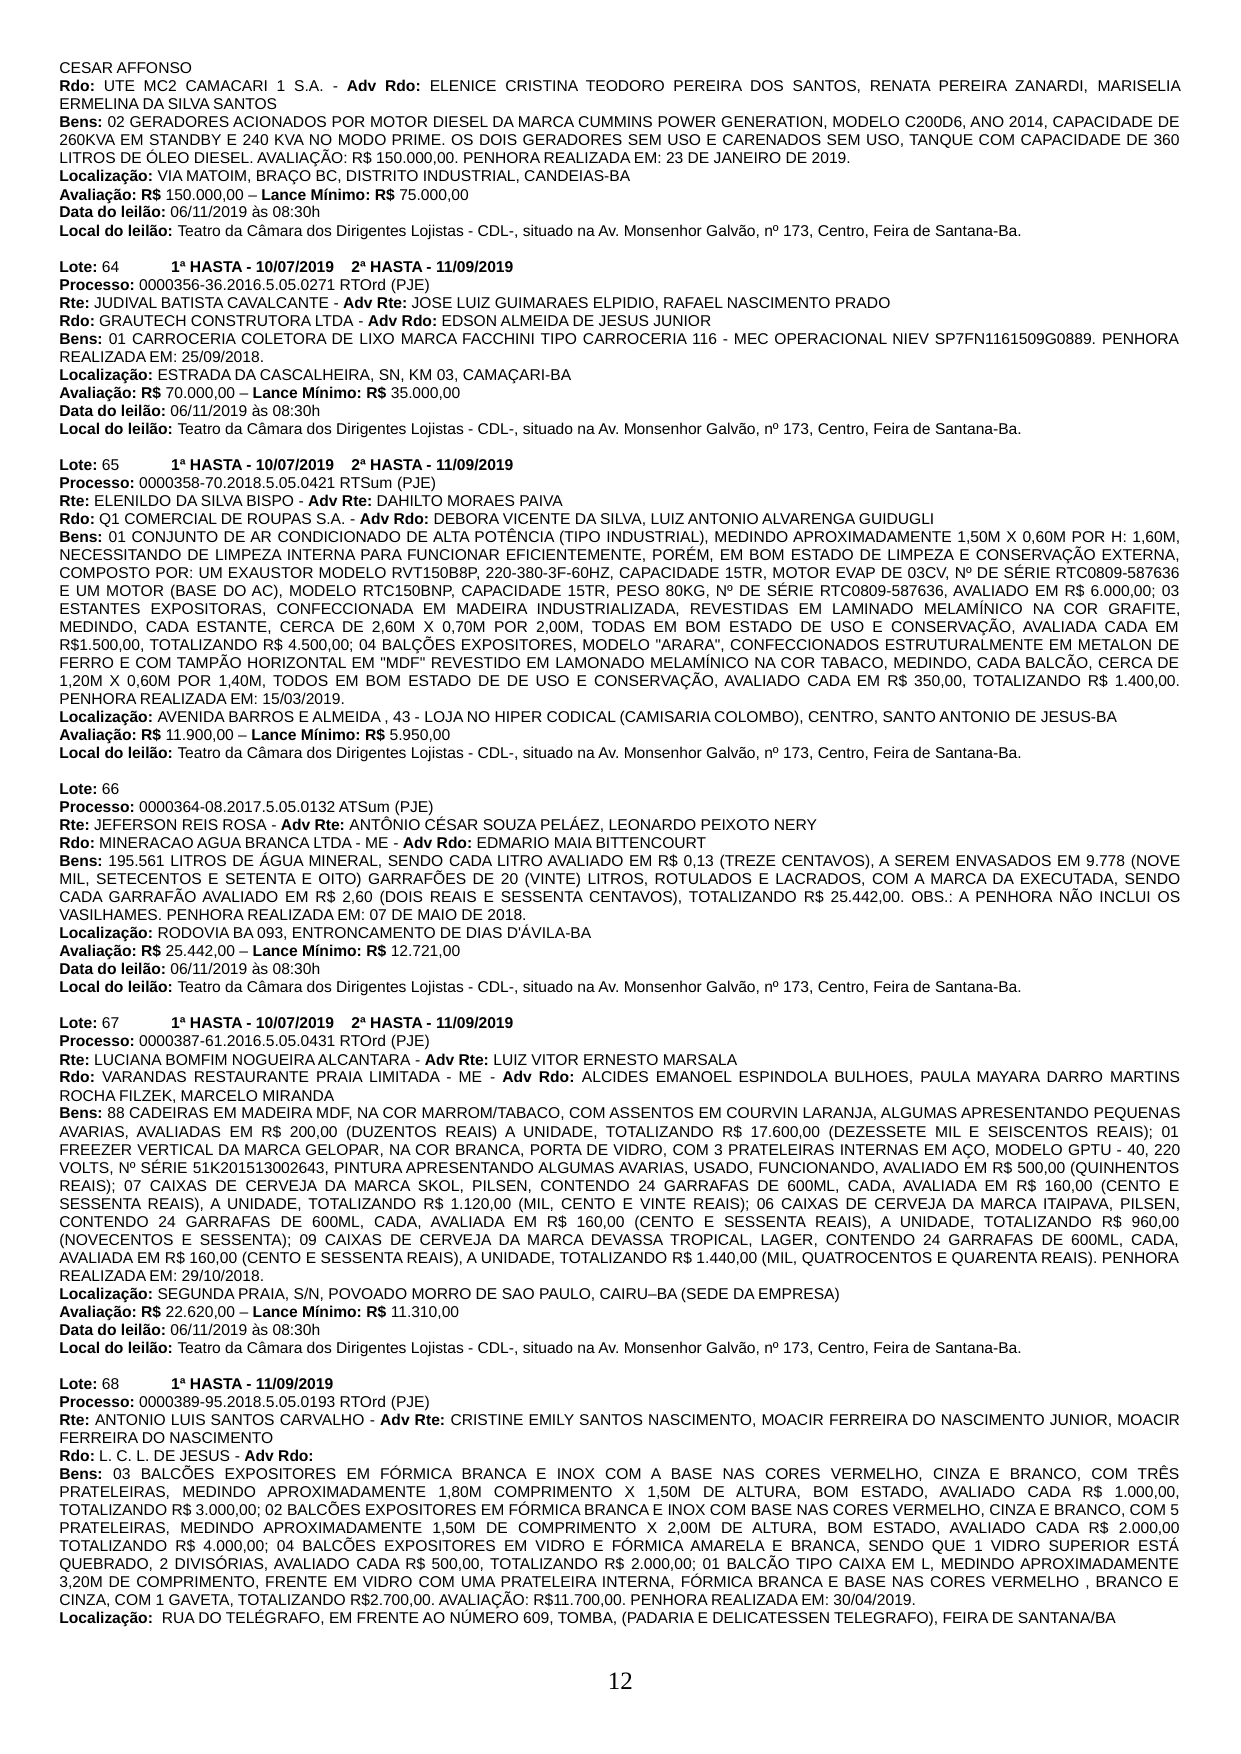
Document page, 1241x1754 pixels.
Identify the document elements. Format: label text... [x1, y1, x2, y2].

text Avaliação: R$ 11.900,00 – Lance Mínimo: R$ 5.950,00 [59, 726, 1181, 744]
text Rdo: UTE MC2 CAMACARI 1 S.A. - Adv Rdo: ELENICE CRISTINA TEODORO PEREIRA DOS SANTOS, RENATA PEREIRA ZANARDI, MARISELIA ERMELINA DA SILVA SANTOS [59, 77, 1181, 113]
text Localização: ESTRADA DA CASCALHEIRA, SN, KM 03, CAMAÇARI-BA [59, 365, 1181, 383]
text Localização: AVENIDA BARROS E ALMEIDA , 43 - LOJA NO HIPER CODICAL (CAMISARIA COLOMBO), CENTRO, SANTO ANTONIO DE JESUS-BA [59, 708, 1181, 726]
text Rte: LUCIANA BOMFIM NOGUEIRA ALCANTARA - Adv Rte: LUIZ VITOR ERNESTO MARSALA [59, 1050, 1181, 1068]
text Lote: 67 1ª HASTA - 10/07/2019 2ª HASTA - 11/09/2019 [59, 1014, 1181, 1032]
text Processo: 0000358-70.2018.5.05.0421 RTSum (PJE) [59, 473, 1181, 492]
text Rdo: MINERACAO AGUA BRANCA LTDA - ME - Adv Rdo: EDMARIO MAIA BITTENCOURT [59, 834, 1181, 852]
text Local do leilão: Teatro da Câmara dos Dirigentes Lojistas - CDL-, situado na Av. Monsenhor Galvão, nº 173, Centro, Feira de Santana-Ba. [59, 978, 1181, 996]
text Local do leilão: Teatro da Câmara dos Dirigentes Lojistas - CDL-, situado na Av. Monsenhor Galvão, nº 173, Centro, Feira de Santana-Ba. [59, 744, 1181, 762]
text Data do leilão: 06/11/2019 às 08:30h [59, 203, 1181, 221]
text Rdo: VARANDAS RESTAURANTE PRAIA LIMITADA - ME - Adv Rdo: ALCIDES EMANOEL ESPINDOLA BULHOES, PAULA MAYARA DARRO MARTINS ROCHA FILZEK, MARCELO MIRANDA [59, 1068, 1181, 1104]
text Rdo: Q1 COMERCIAL DE ROUPAS S.A. - Adv Rdo: DEBORA VICENTE DA SILVA, LUIZ ANTONIO ALVARENGA GUIDUGLI [59, 509, 1181, 528]
text Local do leilão: Teatro da Câmara dos Dirigentes Lojistas - CDL-, situado na Av. Monsenhor Galvão, nº 173, Centro, Feira de Santana-Ba. [59, 1338, 1181, 1357]
text Bens: 01 CONJUNTO DE AR CONDICIONADO DE ALTA POTÊNCIA (TIPO INDUSTRIAL), MEDINDO APROXIMADAMENTE 1,50M X 0,60M POR H: 1,60M, NECESSITANDO DE LIMPEZA INTERNA PARA FUNCIONAR EFICIENTEMENTE, PORÉM, EM BOM ESTADO DE LIMPEZA E CONSERVAÇÃO EXTERNA, COMPOSTO POR: UM EXAUSTOR MODELO RVT150B8P, 220-380-3F-60HZ, CAPACIDADE 15TR, MOTOR EVAP DE 03CV, Nº DE SÉRIE RTC0809-587636 E UM MOTOR (BASE DO AC), MODELO RTC150BNP, CAPACIDADE 15TR, PESO 80KG, Nº DE SÉRIE RTC0809-587636, AVALIADO EM R$ 6.000,00; 03 ESTANTES EXPOSITORAS, CONFECCIONADA EM MADEIRA INDUSTRIALIZADA, REVESTIDAS EM LAMINADO MELAMÍNICO NA COR GRAFITE, MEDINDO, CADA ESTANTE, CERCA DE 2,60M X 0,70M POR 2,00M, TODAS EM BOM ESTADO DE USO E CONSERVAÇÃO, AVALIADA CADA EM R$1.500,00, TOTALIZANDO R$ 4.500,00; 04 BALÇÕES EXPOSITORES, MODELO "ARARA", CONFECCIONADOS ESTRUTURALMENTE EM METALON DE FERRO E COM TAMPÃO HORIZONTAL EM "MDF" REVESTIDO EM LAMONADO MELAMÍNICO NA COR TABACO, MEDINDO, CADA BALCÃO, CERCA DE 1,20M X 0,60M POR 1,40M, TODOS EM BOM ESTADO DE DE USO E CONSERVAÇÃO, AVALIADO CADA EM R$ 350,00, TOTALIZANDO R$ 1.400,00. PENHORA REALIZADA EM: 15/03/2019. [59, 528, 1181, 708]
text Avaliação: R$ 22.620,00 – Lance Mínimo: R$ 11.310,00 [59, 1302, 1181, 1321]
text Bens: 03 BALCÕES EXPOSITORES EM FÓRMICA BRANCA E INOX COM A BASE NAS CORES VERMELHO, CINZA E BRANCO, COM TRÊS PRATELEIRAS, MEDINDO APROXIMADAMENTE 1,80M COMPRIMENTO X 1,50M DE ALTURA, BOM ESTADO, AVALIADO CADA R$ 1.000,00, TOTALIZANDO R$ 3.000,00; 02 BALCÕES EXPOSITORES EM FÓRMICA BRANCA E INOX COM BASE NAS CORES VERMELHO, CINZA E BRANCO, COM 5 PRATELEIRAS, MEDINDO APROXIMADAMENTE 1,50M DE COMPRIMENTO X 2,00M DE ALTURA, BOM ESTADO, AVALIADO CADA R$ 2.000,00 TOTALIZANDO R$ 4.000,00; 04 BALCÕES EXPOSITORES EM VIDRO E FÓRMICA AMARELA E BRANCA, SENDO QUE 1 VIDRO SUPERIOR ESTÁ QUEBRADO, 2 DIVISÓRIAS, AVALIADO CADA R$ 500,00, TOTALIZANDO R$ 2.000,00; 01 BALCÃO TIPO CAIXA EM L, MEDINDO APROXIMADAMENTE 3,20M DE COMPRIMENTO, FRENTE EM VIDRO COM UMA PRATELEIRA INTERNA, FÓRMICA BRANCA E BASE NAS CORES VERMELHO , BRANCO E CINZA, COM 1 GAVETA, TOTALIZANDO R$2.700,00. AVALIAÇÃO: R$11.700,00. PENHORA REALIZADA EM: 30/04/2019. [59, 1465, 1181, 1609]
text Rte: JUDIVAL BATISTA CAVALCANTE - Adv Rte: JOSE LUIZ GUIMARAES ELPIDIO, RAFAEL NASCIMENTO PRADO [59, 293, 1181, 311]
text Lote: 64 1ª HASTA - 10/07/2019 2ª HASTA - 11/09/2019 [59, 257, 1181, 275]
text Avaliação: R$ 150.000,00 – Lance Mínimo: R$ 75.000,00 [59, 185, 1181, 203]
text Data do leilão: 06/11/2019 às 08:30h [59, 1321, 1181, 1338]
text Bens: 02 GERADORES ACIONADOS POR MOTOR DIESEL DA MARCA CUMMINS POWER GENERATION, MODELO C200D6, ANO 2014, CAPACIDADE DE 260KVA EM STANDBY E 240 KVA NO MODO PRIME. OS DOIS GERADORES SEM USO E CARENADOS SEM USO, TANQUE COM CAPACIDADE DE 360 LITROS DE ÓLEO DIESEL. AVALIAÇÃO: R$ 150.000,00. PENHORA REALIZADA EM: 23 DE JANEIRO DE 2019. [59, 113, 1181, 167]
text Local do leilão: Teatro da Câmara dos Dirigentes Lojistas - CDL-, situado na Av. Monsenhor Galvão, nº 173, Centro, Feira de Santana-Ba. [59, 419, 1181, 437]
text Rdo: GRAUTECH CONSTRUTORA LTDA - Adv Rdo: EDSON ALMEIDA DE JESUS JUNIOR [59, 311, 1181, 329]
text CESAR AFFONSO [59, 59, 1181, 77]
text Processo: 0000387-61.2016.5.05.0431 RTOrd (PJE) [59, 1032, 1181, 1050]
text Bens: 01 CARROCERIA COLETORA DE LIXO MARCA FACCHINI TIPO CARROCERIA 116 - MEC OPERACIONAL NIEV SP7FN1161509G0889. PENHORA REALIZADA EM: 25/09/2018. [59, 329, 1181, 365]
text Localização: RODOVIA BA 093, ENTRONCAMENTO DE DIAS D'ÁVILA-BA [59, 924, 1181, 942]
text Processo: 0000356-36.2016.5.05.0271 RTOrd (PJE) [59, 275, 1181, 293]
text Lote: 65 1ª HASTA - 10/07/2019 2ª HASTA - 11/09/2019 [59, 456, 1181, 473]
text Rte: ELENILDO DA SILVA BISPO - Adv Rte: DAHILTO MORAES PAIVA [59, 492, 1181, 509]
text Localização: VIA MATOIM, BRAÇO BC, DISTRITO INDUSTRIAL, CANDEIAS-BA [59, 167, 1181, 185]
text Local do leilão: Teatro da Câmara dos Dirigentes Lojistas - CDL-, situado na Av. Monsenhor Galvão, nº 173, Centro, Feira de Santana-Ba. [59, 221, 1181, 239]
text Avaliação: R$ 70.000,00 – Lance Mínimo: R$ 35.000,00 [59, 383, 1181, 401]
text Rte: JEFERSON REIS ROSA - Adv Rte: ANTÔNIO CÉSAR SOUZA PELÁEZ, LEONARDO PEIXOTO NERY [59, 816, 1181, 834]
text Localização: SEGUNDA PRAIA, S/N, POVOADO MORRO DE SAO PAULO, CAIRU–BA (SEDE DA EMPRESA) [59, 1284, 1181, 1302]
text Rte: ANTONIO LUIS SANTOS CARVALHO - Adv Rte: CRISTINE EMILY SANTOS NASCIMENTO, MOACIR FERREIRA DO NASCIMENTO JUNIOR, MOACIR FERREIRA DO NASCIMENTO [59, 1411, 1181, 1447]
text Bens: 195.561 LITROS DE ÁGUA MINERAL, SENDO CADA LITRO AVALIADO EM R$ 0,13 (TREZE CENTAVOS), A SEREM ENVASADOS EM 9.778 (NOVE MIL, SETECENTOS E SETENTA E OITO) GARRAFÕES DE 20 (VINTE) LITROS, ROTULADOS E LACRADOS, COM A MARCA DA EXECUTADA, SENDO CADA GARRAFÃO AVALIADO EM R$ 2,60 (DOIS REAIS E SESSENTA CENTAVOS), TOTALIZANDO R$ 25.442,00. OBS.: A PENHORA NÃO INCLUI OS VASILHAMES. PENHORA REALIZADA EM: 07 DE MAIO DE 2018. [59, 852, 1181, 924]
text Lote: 66 [59, 780, 1181, 798]
text Rdo: L. C. L. DE JESUS - Adv Rdo: [59, 1447, 1181, 1465]
text Processo: 0000389-95.2018.5.05.0193 RTOrd (PJE) [59, 1393, 1181, 1411]
text Data do leilão: 06/11/2019 às 08:30h [59, 960, 1181, 978]
text Avaliação: R$ 25.442,00 – Lance Mínimo: R$ 12.721,00 [59, 942, 1181, 960]
text Data do leilão: 06/11/2019 às 08:30h [59, 401, 1181, 419]
text Lote: 68 1ª HASTA - 11/09/2019 [59, 1374, 1181, 1393]
text Bens: 88 CADEIRAS EM MADEIRA MDF, NA COR MARROM/TABACO, COM ASSENTOS EM COURVIN LARANJA, ALGUMAS APRESENTANDO PEQUENAS AVARIAS, AVALIADAS EM R$ 200,00 (DUZENTOS REAIS) A UNIDADE, TOTALIZANDO R$ 17.600,00 (DEZESSETE MIL E SEISCENTOS REAIS); 01 FREEZER VERTICAL DA MARCA GELOPAR, NA COR BRANCA, PORTA DE VIDRO, COM 3 PRATELEIRAS INTERNAS EM AÇO, MODELO GPTU - 40, 220 VOLTS, Nº SÉRIE 51K201513002643, PINTURA APRESENTANDO ALGUMAS AVARIAS, USADO, FUNCIONANDO, AVALIADO EM R$ 500,00 (QUINHENTOS REAIS); 07 CAIXAS DE CERVEJA DA MARCA SKOL, PILSEN, CONTENDO 24 GARRAFAS DE 600ML, CADA, AVALIADA EM R$ 160,00 (CENTO E SESSENTA REAIS), A UNIDADE, TOTALIZANDO R$ 1.120,00 (MIL, CENTO E VINTE REAIS); 06 CAIXAS DE CERVEJA DA MARCA ITAIPAVA, PILSEN, CONTENDO 24 GARRAFAS DE 600ML, CADA, AVALIADA EM R$ 160,00 (CENTO E SESSENTA REAIS), A UNIDADE, TOTALIZANDO R$ 960,00 (NOVECENTOS E SESSENTA); 09 CAIXAS DE CERVEJA DA MARCA DEVASSA TROPICAL, LAGER, CONTENDO 24 GARRAFAS DE 600ML, CADA, AVALIADA EM R$ 160,00 (CENTO E SESSENTA REAIS), A UNIDADE, TOTALIZANDO R$ 1.440,00 (MIL, QUATROCENTOS E QUARENTA REAIS). PENHORA REALIZADA EM: 29/10/2018. [59, 1104, 1181, 1284]
text Processo: 0000364-08.2017.5.05.0132 ATSum (PJE) [59, 798, 1181, 816]
text Localização: RUA DO TELÉGRAFO, EM FRENTE AO NÚMERO 609, TOMBA, (PADARIA E DELICATESSEN TELEGRAFO), FEIRA DE SANTANA/BA [59, 1609, 1181, 1627]
